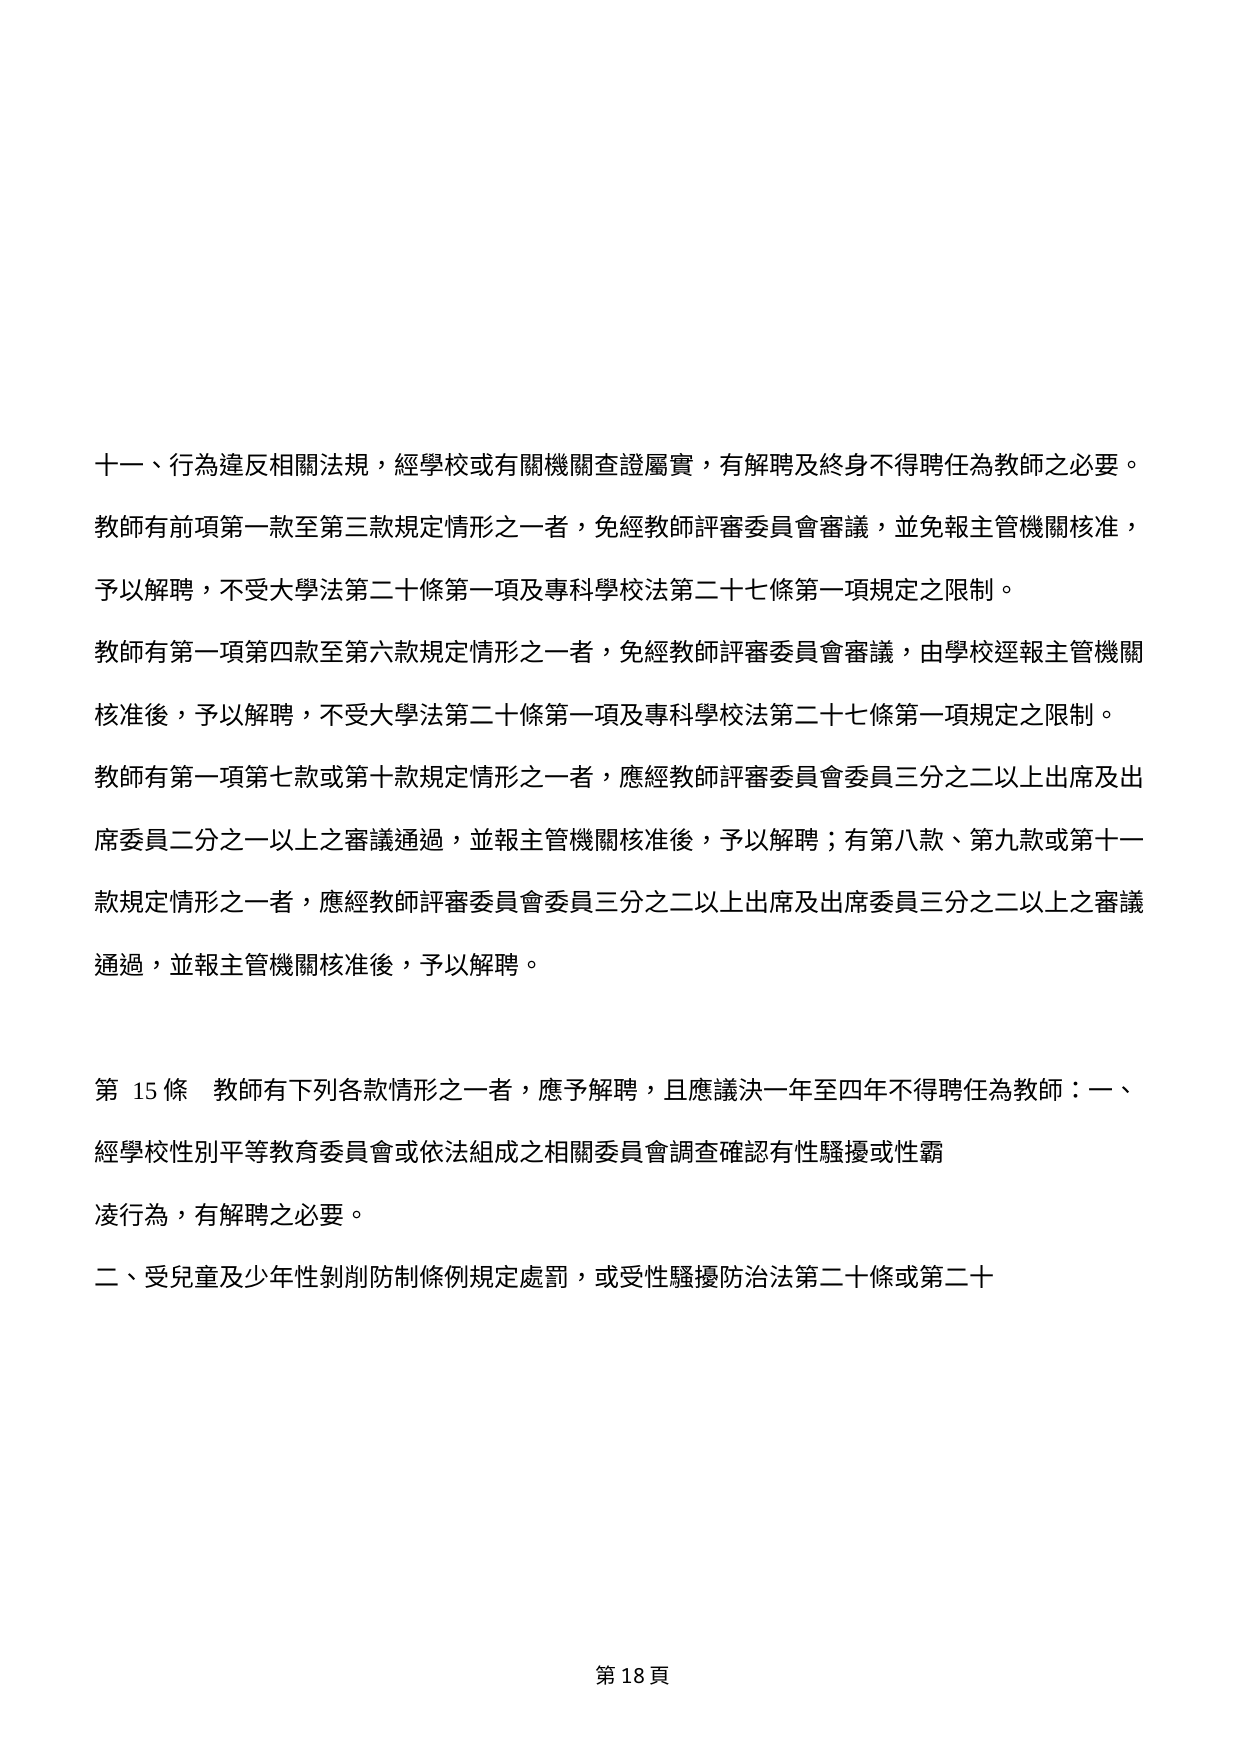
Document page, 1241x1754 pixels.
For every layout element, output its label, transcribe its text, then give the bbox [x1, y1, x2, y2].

text 教師有前項第一款至第三款規定情形之一者，免經教師評審委員會審議，並免報主管機關核准，予以解聘，不受大學法第二十條第一項及專科學校法第二十七條第一項規定之限制。 [94, 484, 1146, 609]
text 十一、行為違反相關法規，經學校或有關機關查證屬實，有解聘及終身不得聘任為教師之必要。 [94, 422, 1146, 484]
text 第 15 條 教師有下列各款情形之一者，應予解聘，且應議決一年至四年不得聘任為教師：一、經學校性別平等教育委員會或依法組成之相關委員會調查確認有性騷擾或性霸 [94, 1047, 1146, 1172]
text 二、受兒童及少年性剝削防制條例規定處罰，或受性騷擾防治法第二十條或第二十 [94, 1234, 1146, 1297]
text 教師有第一項第四款至第六款規定情形之一者，免經教師評審委員會審議，由學校逕報主管機關核准後，予以解聘，不受大學法第二十條第一項及專科學校法第二十七條第一項規定之限制。 [94, 609, 1146, 734]
text 凌行為，有解聘之必要。 [94, 1172, 1146, 1234]
text 教師有第一項第七款或第十款規定情形之一者，應經教師評審委員會委員三分之二以上出席及出席委員二分之一以上之審議通過，並報主管機關核准後，予以解聘；有第八款、第九款或第十一款規定情形之一者，應經教師評審委員會委員三分之二以上出席及出席委員三分之二以上之審議通過，並報主管機關核准後，予以解聘。 [94, 734, 1146, 984]
